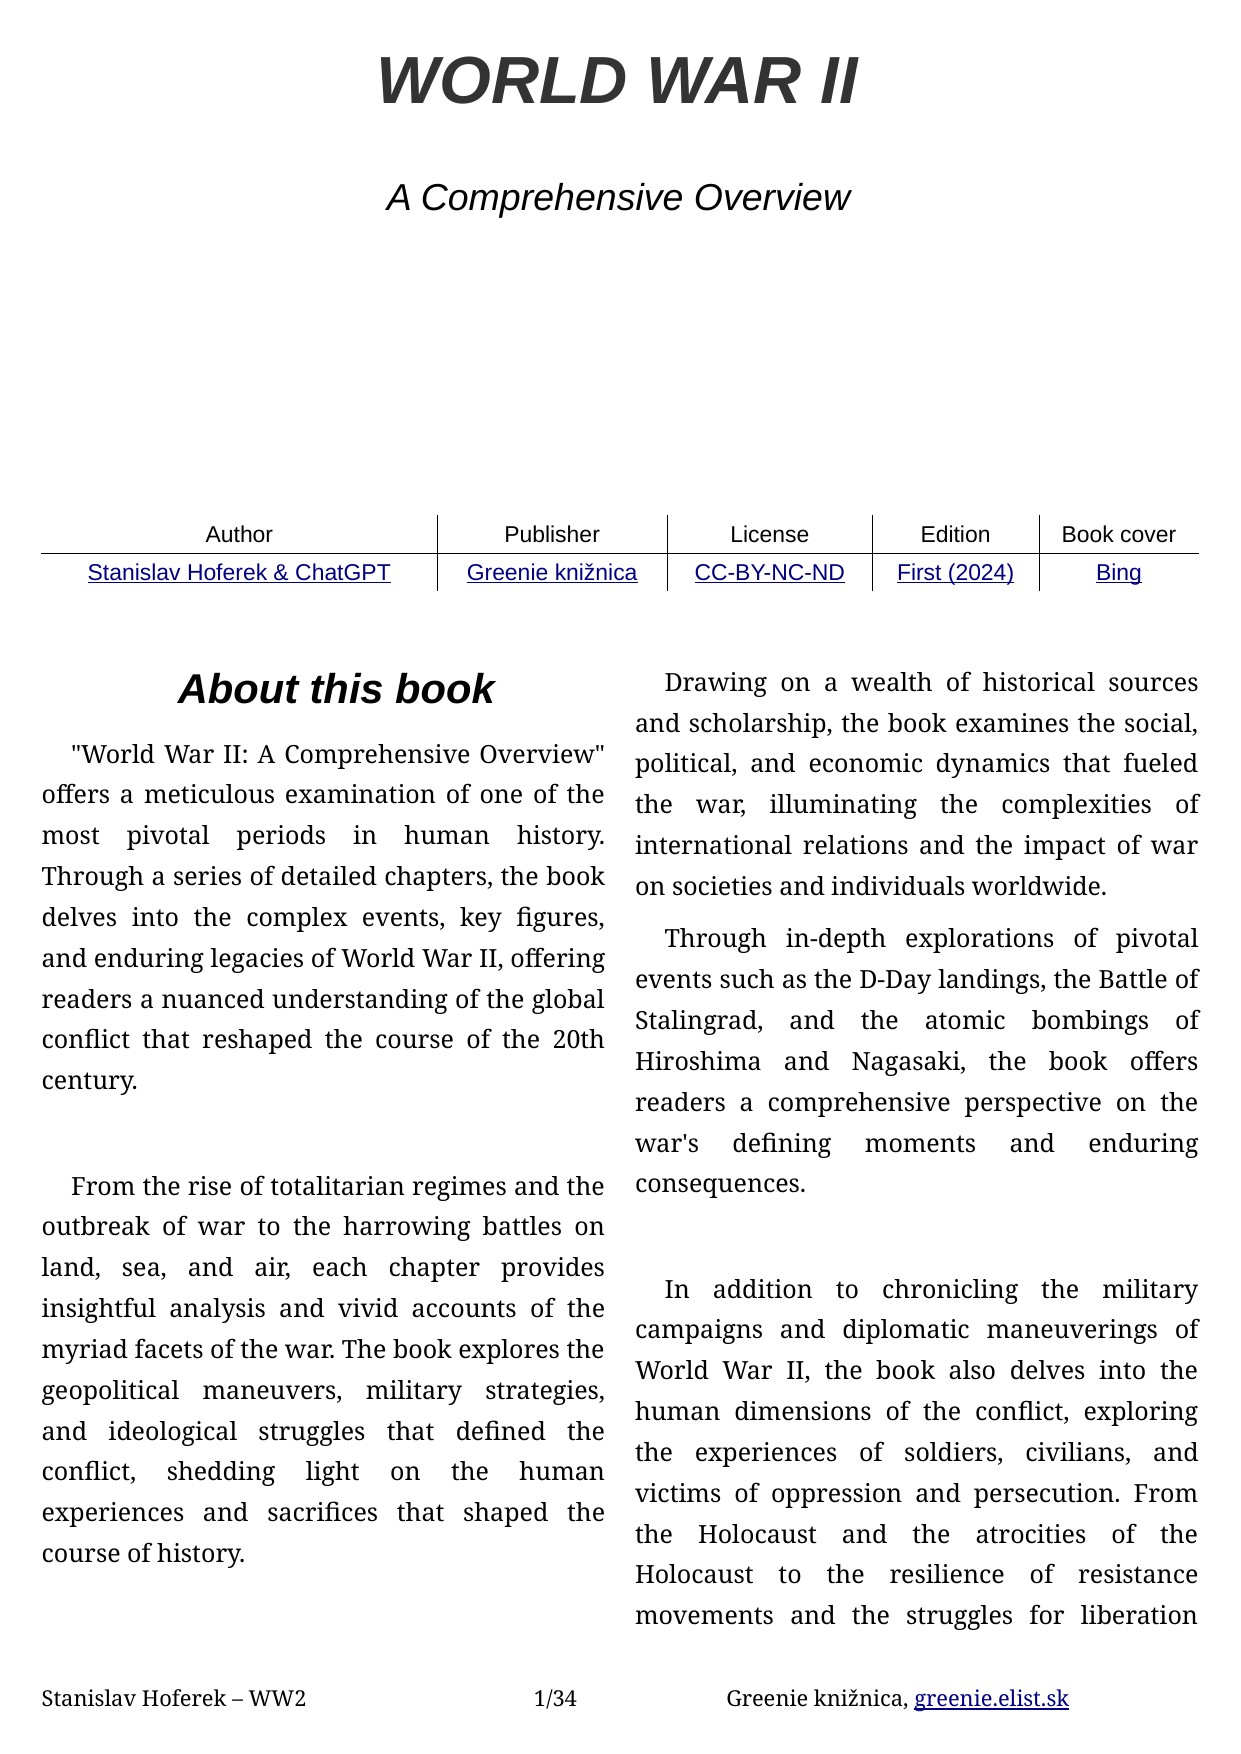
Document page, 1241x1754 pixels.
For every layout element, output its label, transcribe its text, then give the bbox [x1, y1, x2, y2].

table_header License [668, 515, 872, 553]
text From the rise of totalitarian regimes and the outbreak of war to the harrowing battles on land, sea, and air, each chapter provides insightful analysis and vivid accounts of the myriad facets of the war. The book explores the geopolitical maneuvers, military strategies, and ideological struggles that defined the conflict, shedding light on the human experiences and sacrifices that shaped the course of history. [41, 1168, 605, 1570]
text In addition to chronicling the military campaigns and diplomatic maneuverings of World War II, the book also delves into the human dimensions of the conflict, exploring the experiences of soldiers, civilians, and victims of oppression and persecution. From the Holocaust and the atrocities of the Holocaust to the resilience of resistance movements and the struggles for liberation [635, 1271, 1199, 1632]
table_cell Greenie knižnica [438, 554, 667, 591]
table_cell CC-BY-NC-ND [668, 554, 872, 591]
table_header Publisher [438, 515, 667, 553]
table_header Book cover [1040, 515, 1199, 553]
table_header Edition [873, 515, 1039, 553]
table_cell First (2024) [873, 554, 1039, 591]
text "World War II: A Comprehensive Overview" offers a meticulous examination of one of the most pivotal periods in human history. Through a series of detailed chapters, the book delves into the complex events, key figures, and enduring legacies of World War II, offering readers a nuanced understanding of the global conflict that reshaped the course of the 20th century. [41, 736, 605, 1097]
table_header Author [41, 515, 437, 553]
text Drawing on a wealth of historical sources and scholarship, the book examines the social, political, and economic dynamics that fueled the war, illuminating the complexities of international relations and the impact of war on societies and individuals worldwide. [635, 664, 1199, 903]
table_cell Bing [1040, 554, 1199, 591]
table_cell Stanislav Hoferek & ChatGPT [41, 554, 437, 591]
text Through in-depth explorations of pivotal events such as the D-Day landings, the Battle of Stalingrad, and the atomic bombings of Hiroshima and Nagasaki, the book offers readers a comprehensive perspective on the war's defining moments and enduring consequences. [635, 921, 1199, 1200]
subtitle A Comprehensive Overview [41, 175, 1199, 218]
subtitle WORLD WAR II [41, 41, 1199, 118]
subtitle About this book [71, 664, 605, 712]
